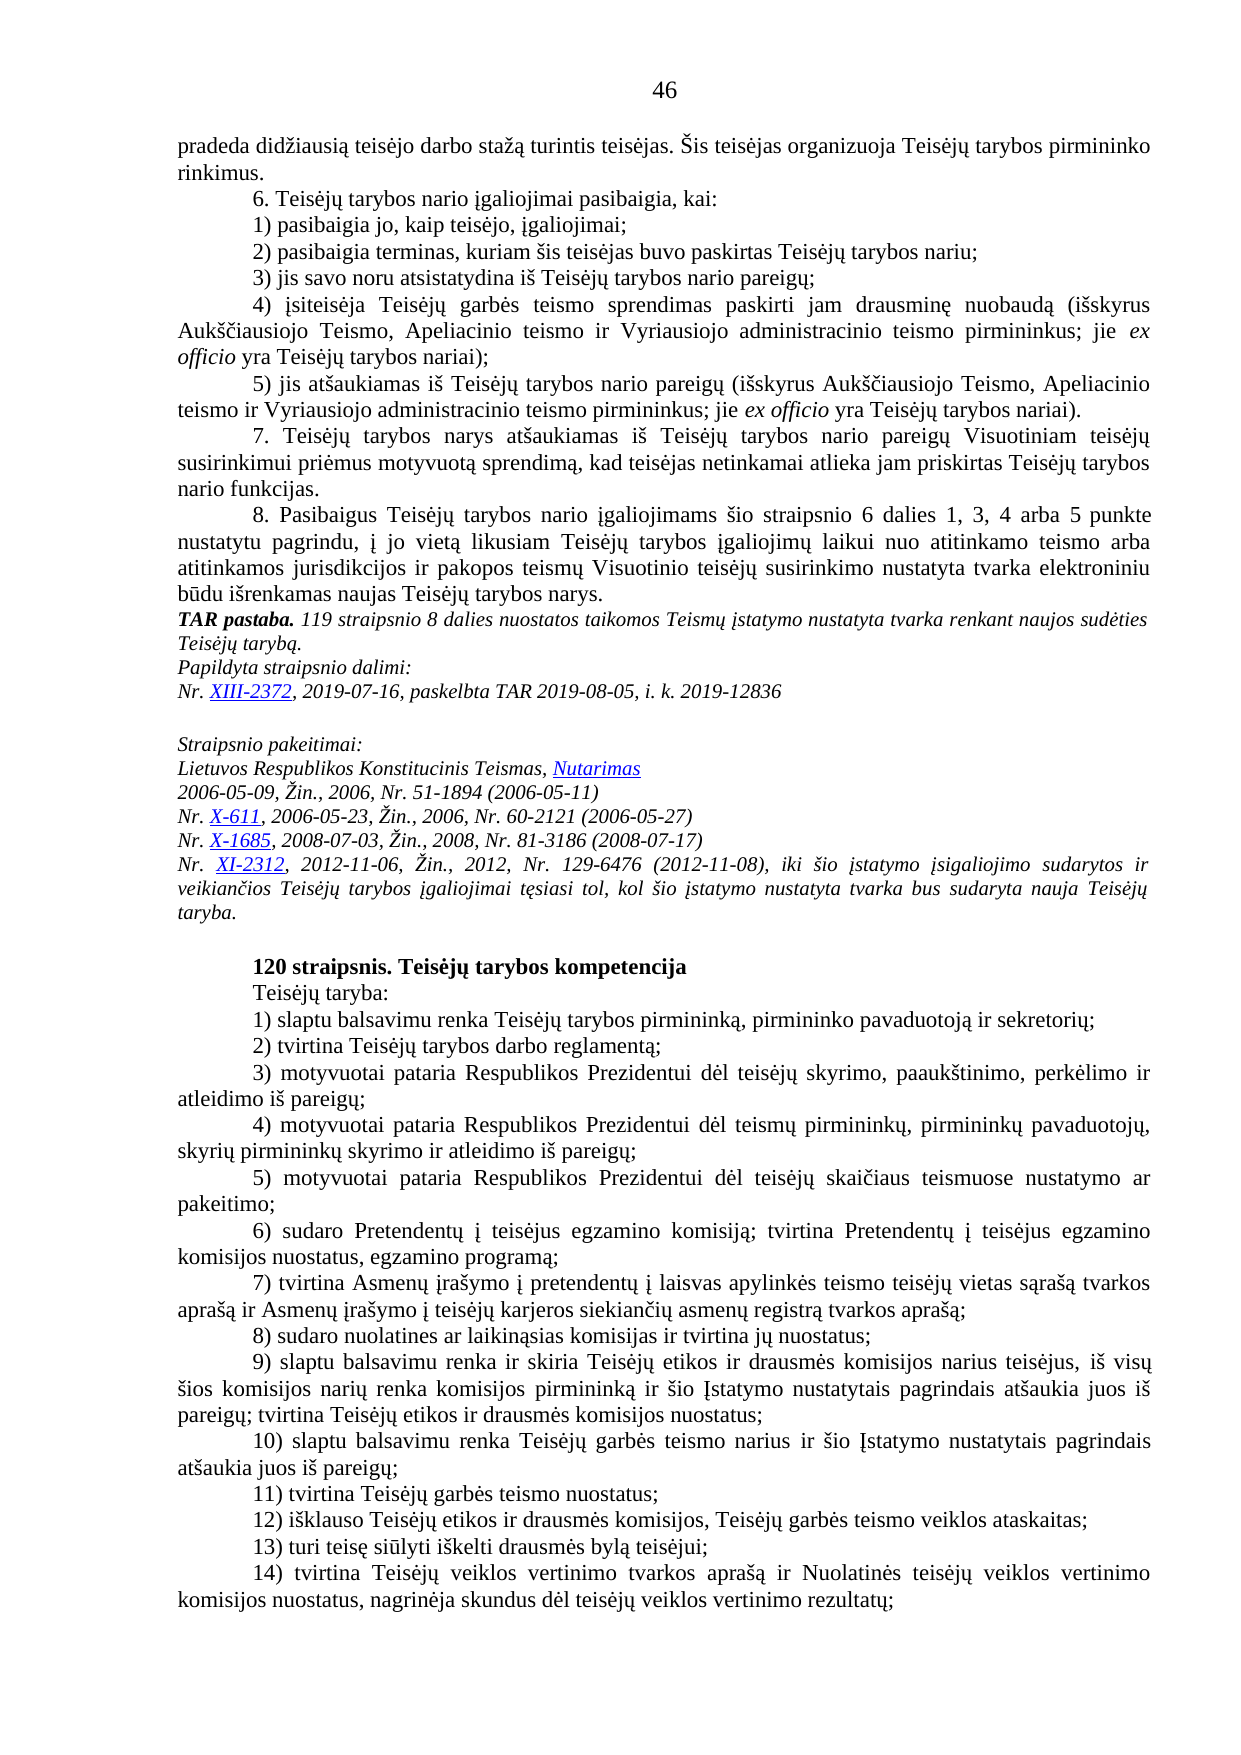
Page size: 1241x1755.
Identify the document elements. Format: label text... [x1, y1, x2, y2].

text 4) motyvuotai pataria Respublikos Prezidentui dėl teismų pirmininkų, pirmininkų pavaduotojų, skyrių pirmininkų skyrimo ir atleidimo iš pareigų; [177, 1111, 1152, 1164]
text 2) tvirtina Teisėjų tarybos darbo reglamentą; [177, 1032, 1152, 1058]
text Papildyta straipsnio dalimi: [177, 655, 1152, 679]
text 6) sudaro Pretendentų į teisėjus egzamino komisiją; tvirtina Pretendentų į teisėjus egzamino komisijos nuostatus, egzamino programą; [177, 1217, 1152, 1269]
text Teisėjų taryba: [177, 979, 1152, 1006]
text 1) pasibaigia jo, kaip teisėjo, įgaliojimai; [177, 212, 1152, 238]
text 4) įsiteisėja Teisėjų garbės teismo sprendimas paskirti jam drausminę nuobaudą (išskyrus Aukščiausiojo Teismo, Apeliacinio teismo ir Vyriausiojo administracinio teismo pirmininkus; jie ex officio yra Teisėjų tarybos nariai); [177, 291, 1152, 370]
text Nr. X-611, 2006-05-23, Žin., 2006, Nr. 60-2121 (2006-05-27) [177, 804, 1152, 828]
text 9) slaptu balsavimu renka ir skiria Teisėjų etikos ir drausmės komisijos narius teisėjus, iš visų šios komisijos narių renka komisijos pirmininką ir šio Įstatymo nustatytais pagrindais atšaukia juos iš pareigų; tvirtina Teisėjų etikos ir drausmės komisijos nuostatus; [177, 1348, 1152, 1427]
text 13) turi teisę siūlyti iškelti drausmės bylą teisėjui; [177, 1533, 1152, 1559]
text 8) sudaro nuolatines ar laikinąsias komisijas ir tvirtina jų nuostatus; [177, 1322, 1152, 1348]
text 120 straipsnis. Teisėjų tarybos kompetencija [177, 953, 1152, 979]
text 8. Pasibaigus Teisėjų tarybos nario įgaliojimams šio straipsnio 6 dalies 1, 3, 4 arba 5 punkte nustatytu pagrindu, į jo vietą likusiam Teisėjų tarybos įgaliojimų laikui nuo atitinkamo teismo arba atitinkamos jurisdikcijos ir pakopos teismų Visuotinio teisėjų susirinkimo nustatyta tvarka elektroniniu būdu išrenkamas naujas Teisėjų tarybos narys. [177, 501, 1152, 607]
text 7) tvirtina Asmenų įrašymo į pretendentų į laisvas apylinkės teismo teisėjų vietas sąrašą tvarkos aprašą ir Asmenų įrašymo į teisėjų karjeros siekiančių asmenų registrą tvarkos aprašą; [177, 1269, 1152, 1322]
text Nr. XI-2312, 2012-11-06, Žin., 2012, Nr. 129-6476 (2012-11-08), iki šio įstatymo įsigaliojimo sudarytos ir veikiančios Teisėjų tarybos įgaliojimai tęsiasi tol, kol šio įstatymo nustatyta tvarka bus sudaryta nauja Teisėjų taryba. [177, 852, 1152, 924]
text 2) pasibaigia terminas, kuriam šis teisėjas buvo paskirtas Teisėjų tarybos nariu; [177, 238, 1152, 264]
text 14) tvirtina Teisėjų veiklos vertinimo tvarkos aprašą ir Nuolatinės teisėjų veiklos vertinimo komisijos nuostatus, nagrinėja skundus dėl teisėjų veiklos vertinimo rezultatų; [177, 1559, 1152, 1612]
text Nr. XIII-2372, 2019-07-16, paskelbta TAR 2019-08-05, i. k. 2019-12836 [177, 679, 1152, 703]
text 5) motyvuotai pataria Respublikos Prezidentui dėl teisėjų skaičiaus teismuose nustatymo ar pakeitimo; [177, 1164, 1152, 1217]
text 7. Teisėjų tarybos narys atšaukiamas iš Teisėjų tarybos nario pareigų Visuotiniam teisėjų susirinkimui priėmus motyvuotą sprendimą, kad teisėjas netinkamai atlieka jam priskirtas Teisėjų tarybos nario funkcijas. [177, 422, 1152, 501]
text Nr. X-1685, 2008-07-03, Žin., 2008, Nr. 81-3186 (2008-07-17) [177, 828, 1152, 852]
text 10) slaptu balsavimu renka Teisėjų garbės teismo narius ir šio Įstatymo nustatytais pagrindais atšaukia juos iš pareigų; [177, 1427, 1152, 1480]
text 6. Teisėjų tarybos nario įgaliojimai pasibaigia, kai: [177, 185, 1152, 212]
text Straipsnio pakeitimai: [177, 732, 1152, 756]
text 5) jis atšaukiamas iš Teisėjų tarybos nario pareigų (išskyrus Aukščiausiojo Teismo, Apeliacinio teismo ir Vyriausiojo administracinio teismo pirmininkus; jie ex officio yra Teisėjų tarybos nariai). [177, 370, 1152, 422]
text Lietuvos Respublikos Konstitucinis Teismas, Nutarimas [177, 756, 1152, 780]
text 11) tvirtina Teisėjų garbės teismo nuostatus; [177, 1480, 1152, 1507]
text 3) motyvuotai pataria Respublikos Prezidentui dėl teisėjų skyrimo, paaukštinimo, perkėlimo ir atleidimo iš pareigų; [177, 1058, 1152, 1111]
text 2006-05-09, Žin., 2006, Nr. 51-1894 (2006-05-11) [177, 780, 1152, 804]
text 1) slaptu balsavimu renka Teisėjų tarybos pirmininką, pirmininko pavaduotoją ir sekretorių; [177, 1006, 1152, 1032]
text pradeda didžiausią teisėjo darbo stažą turintis teisėjas. Šis teisėjas organizuoja Teisėjų tarybos pirmininko rinkimus. [177, 132, 1152, 185]
text TAR pastaba. 119 straipsnio 8 dalies nuostatos taikomos Teismų įstatymo nustatyta tvarka renkant naujos sudėties Teisėjų tarybą. [177, 607, 1152, 655]
text 12) išklauso Teisėjų etikos ir drausmės komisijos, Teisėjų garbės teismo veiklos ataskaitas; [177, 1507, 1152, 1533]
text 3) jis savo noru atsistatydina iš Teisėjų tarybos nario pareigų; [177, 264, 1152, 291]
